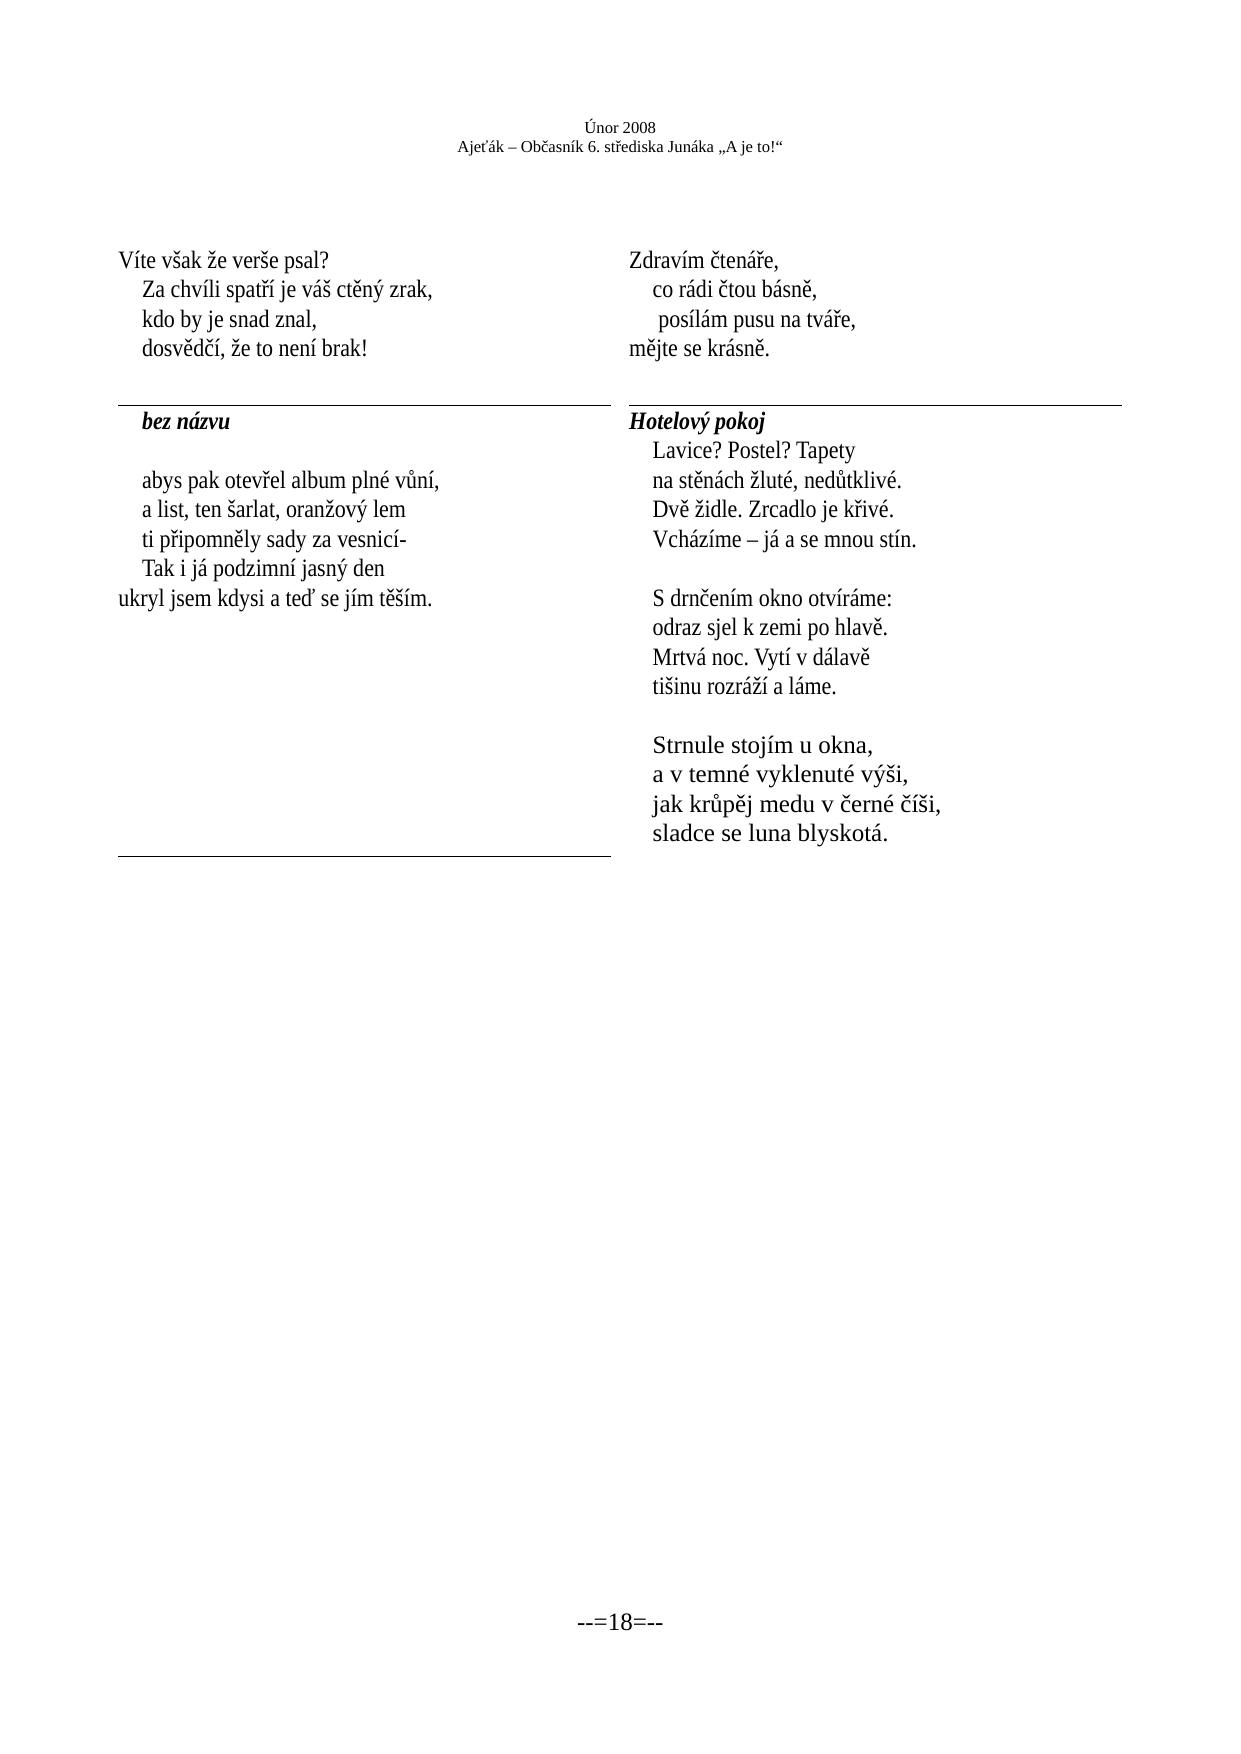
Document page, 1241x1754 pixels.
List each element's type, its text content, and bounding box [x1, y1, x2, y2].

text co rádi čtou básně, [629, 274, 1122, 304]
text abys pak otevřel album plné vůní, [118, 464, 611, 494]
text Lavice? Postel? Tapety [629, 435, 1122, 464]
text Hotelový pokoj [629, 406, 1122, 435]
text Víte však že verše psal? [118, 245, 611, 274]
text Za chvíli spatří je váš ctěný zrak, [118, 274, 611, 304]
text Vcházíme – já a se mnou stín. [629, 523, 1122, 553]
text Zdravím čtenáře, [629, 245, 1122, 274]
text Mrtvá noc. Vytí v dálavě [629, 641, 1122, 671]
text odraz sjel k zemi po hlavě. [629, 612, 1122, 641]
text a v temné vyklenuté výši, [629, 759, 1122, 789]
text na stěnách žluté, nedůtklivé. [629, 464, 1122, 494]
text ukryl jsem kdysi a teď se jím těším. [118, 582, 611, 612]
text sladce se luna blyskotá. [629, 818, 1122, 848]
text Tak i já podzimní jasný den [118, 553, 611, 582]
text Strnule stojím u okna, [629, 730, 1122, 759]
text Dvě židle. Zrcadlo je křivé. [629, 494, 1122, 523]
text dosvědčí, že to není brak! [118, 333, 611, 363]
text kdo by je snad znal, [118, 304, 611, 333]
text tišinu rozráží a láme. [629, 671, 1122, 700]
text bez názvu [118, 406, 611, 435]
text a list, ten šarlat, oranžový lem [118, 494, 611, 523]
text posílám pusu na tváře, [629, 304, 1122, 333]
text mějte se krásně. [629, 333, 1122, 363]
text ti připomněly sady za vesnicí- [118, 523, 611, 553]
text S drnčením okno otvíráme: [629, 582, 1122, 612]
text jak krůpěj medu v černé číši, [629, 789, 1122, 818]
